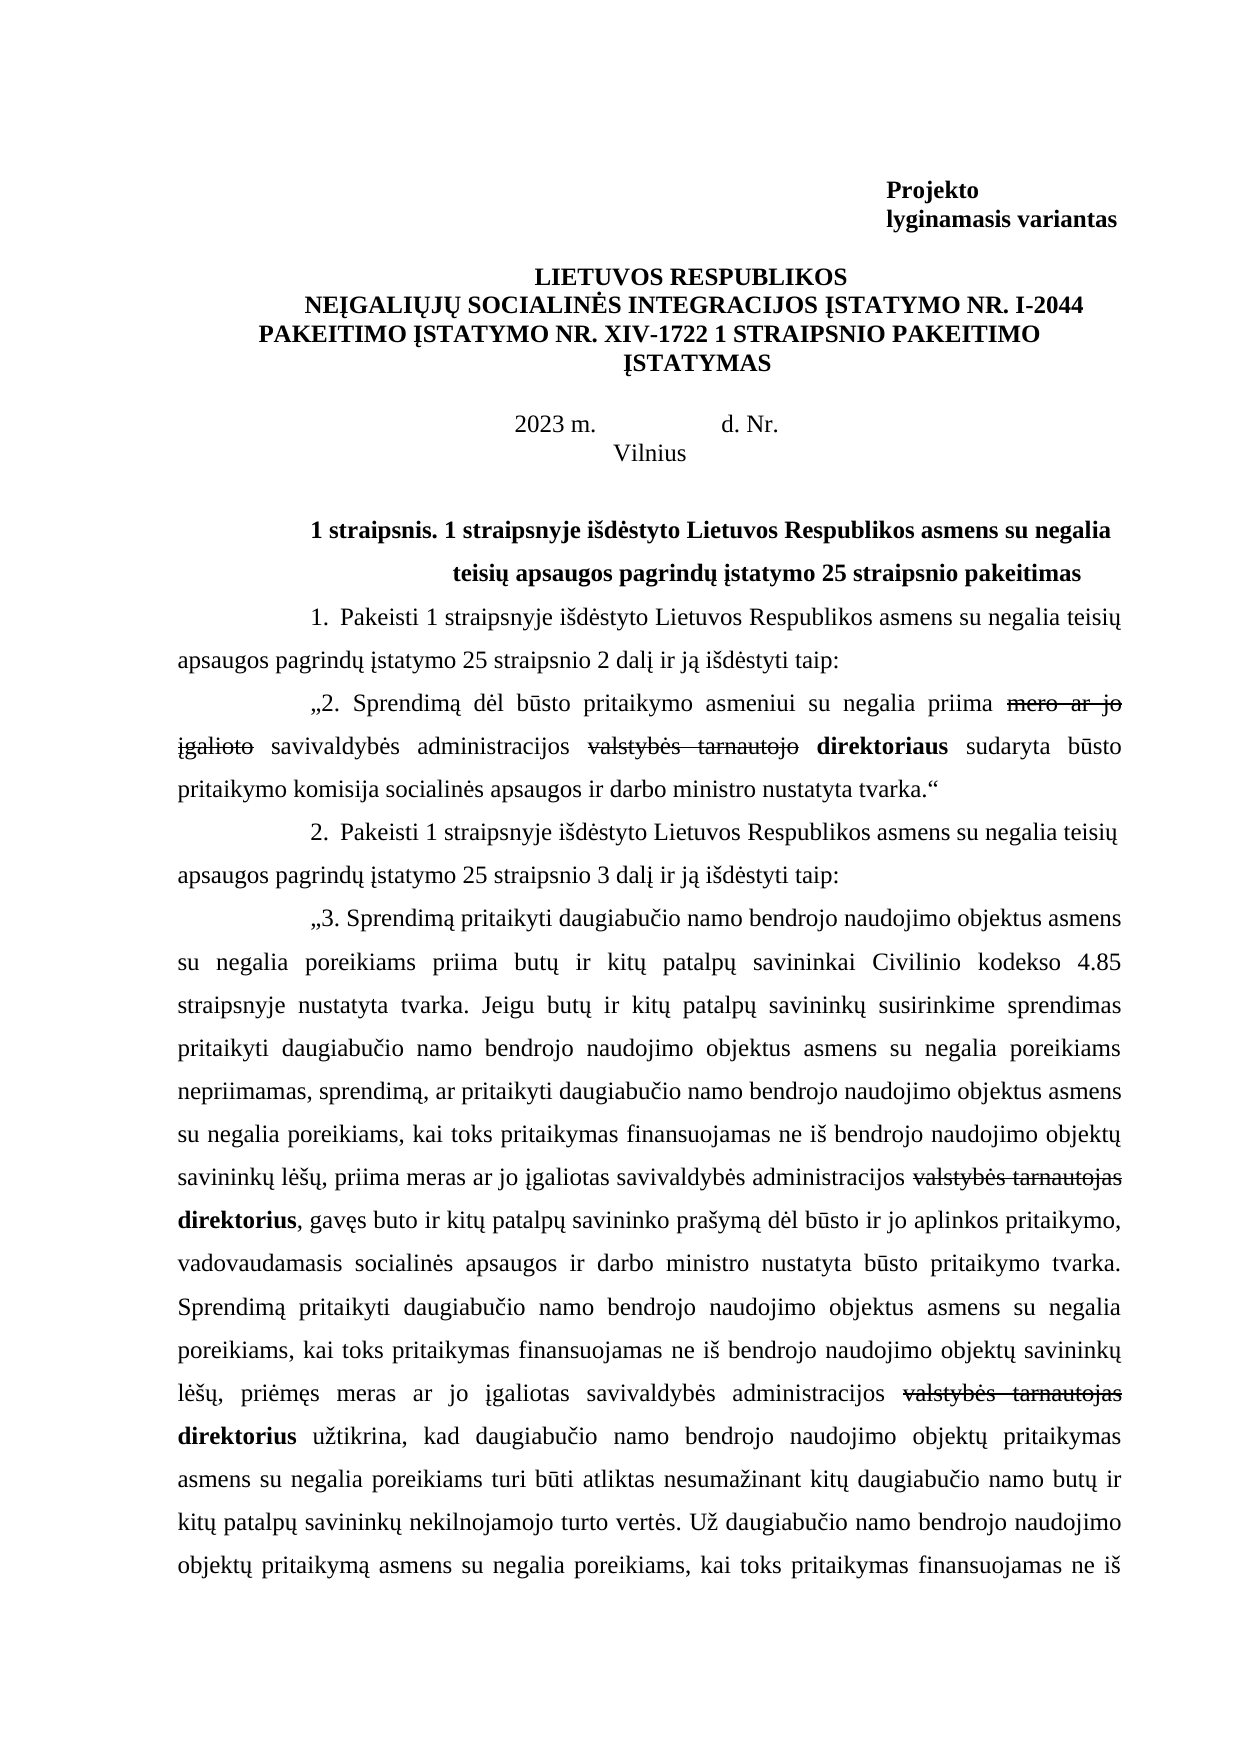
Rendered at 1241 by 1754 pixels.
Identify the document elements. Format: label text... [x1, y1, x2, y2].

text teisių apsaugos pagrindų įstatymo 25 straipsnio pakeitimas [177, 558, 1122, 587]
text lyginamasis variantas [886, 204, 1124, 233]
text „3. Sprendimą pritaikyti daugiabučio namo bendrojo naudojimo objektus asmens su negalia poreikiams priima butų ir kitų patalpų savininkai Civilinio kodekso 4.85 straipsnyje nustatyta tvarka. Jeigu butų ir kitų patalpų savininkų susirinkime sprendimas pritaikyti daugiabučio namo bendrojo naudojimo objektus asmens su negalia poreikiams nepriimamas, sprendimą, ar pritaikyti daugiabučio namo bendrojo naudojimo objektus asmens su negalia poreikiams, kai toks pritaikymas finansuojamas ne iš bendrojo naudojimo objektų savininkų lėšų, priima meras ar jo įgaliotas savivaldybės administracijos valstybės tarnautojas direktorius, gavęs buto ir kitų patalpų savininko prašymą dėl būsto ir jo aplinkos pritaikymo, vadovaudamasis socialinės apsaugos ir darbo ministro nustatyta būsto pritaikymo tvarka. Sprendimą pritaikyti daugiabučio namo bendrojo naudojimo objektus asmens su negalia poreikiams, kai toks pritaikymas finansuojamas ne iš bendrojo naudojimo objektų savininkų lėšų, priėmęs meras ar jo įgaliotas savivaldybės administracijos valstybės tarnautojas direktorius užtikrina, kad daugiabučio namo bendrojo naudojimo objektų pritaikymas asmens su negalia poreikiams turi būti atliktas nesumažinant kitų daugiabučio namo butų ir kitų patalpų savininkų nekilnojamojo turto vertės. Už daugiabučio namo bendrojo naudojimo objektų pritaikymą asmens su negalia poreikiams, kai toks pritaikymas finansuojamas ne iš [177, 903, 1122, 1579]
text „2. Sprendimą dėl būsto pritaikymo asmeniui su negalia priima mero ar jo įgalioto savivaldybės administracijos valstybės tarnautojo direktoriaus sudaryta būsto pritaikymo komisija socialinės apsaugos ir darbo ministro nustatyta tvarka.“ [177, 688, 1122, 803]
text NEĮGALIŲJŲ SOCIALINĖS INTEGRACIJOS ĮSTATYMO NR. I-2044 PAKEITIMO ĮSTATYMO NR. XIV-1722 1 STRAIPSNIO PAKEITIMO [177, 291, 1122, 348]
text ĮSTATYMAS [177, 348, 1122, 377]
text LIETUVOS RESPUBLIKOS [177, 262, 1122, 291]
text 2023 m. d. Nr. [177, 409, 1122, 438]
text 1 straipsnis. 1 straipsnyje išdėstyto Lietuvos Respublikos asmens su negalia [177, 515, 1122, 544]
text Projekto [886, 176, 1124, 204]
text 2. Pakeisti 1 straipsnyje išdėstyto Lietuvos Respublikos asmens su negalia teisių apsaugos pagrindų įstatymo 25 straipsnio 3 dalį ir ją išdėstyti taip: [177, 817, 1122, 889]
text 1. Pakeisti 1 straipsnyje išdėstyto Lietuvos Respublikos asmens su negalia teisių apsaugos pagrindų įstatymo 25 straipsnio 2 dalį ir ją išdėstyti taip: [177, 602, 1122, 673]
text Vilnius [177, 438, 1122, 467]
